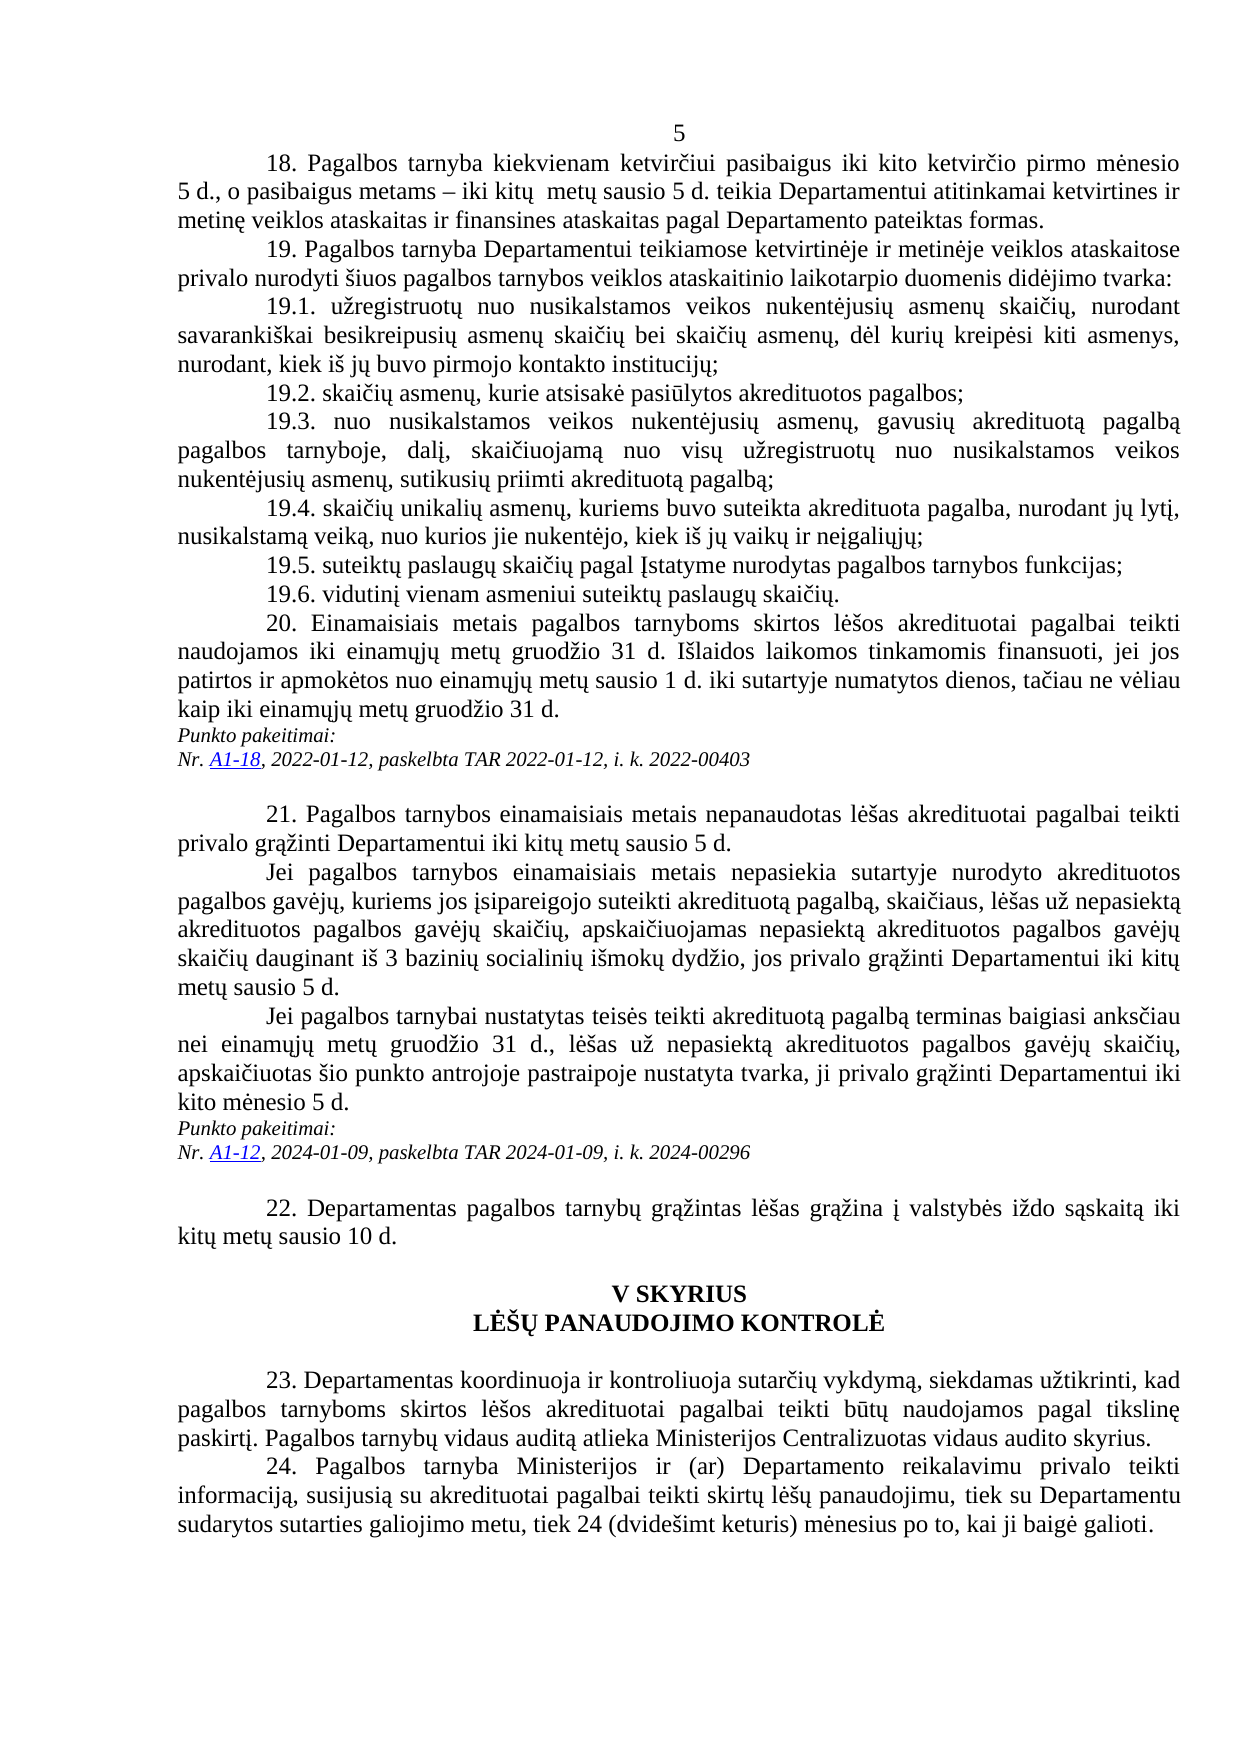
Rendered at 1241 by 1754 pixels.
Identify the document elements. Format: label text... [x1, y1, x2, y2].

text 22. Departamentas pagalbos tarnybų grąžintas lėšas grąžina į valstybės iždo sąskaitą iki kitų metų sausio 10 d. [177, 1193, 1181, 1250]
text Nr. A1-18, 2022-01-12, paskelbta TAR 2022-01-12, i. k. 2022-00403 [177, 747, 1181, 771]
text Jei pagalbos tarnybos einamaisiais metais nepasiekia sutartyje nurodyto akredituotos pagalbos gavėjų, kuriems jos įsipareigojo suteikti akredituotą pagalbą, skaičiaus, lėšas už nepasiektą akredituotos pagalbos gavėjų skaičių, apskaičiuojamas nepasiektą akredituotos pagalbos gavėjų skaičių dauginant iš 3 bazinių socialinių išmokų dydžio, jos privalo grąžinti Departamentui iki kitų metų sausio 5 d. [177, 857, 1181, 1001]
text 24. Pagalbos tarnyba Ministerijos ir (ar) Departamento reikalavimu privalo teikti informaciją, susijusią su akredituotai pagalbai teikti skirtų lėšų panaudojimu, tiek su Departamentu sudarytos sutarties galiojimo metu, tiek 24 (dvidešimt keturis) mėnesius po to, kai ji baigė galioti. [177, 1451, 1181, 1538]
text LĖŠŲ PANAUDOJIMO KONTROLĖ [177, 1308, 1181, 1336]
text Punkto pakeitimai: [177, 1116, 1181, 1140]
text 19.3. nuo nusikalstamos veikos nukentėjusių asmenų, gavusių akredituotą pagalbą pagalbos tarnyboje, dalį, skaičiuojamą nuo visų užregistruotų nuo nusikalstamos veikos nukentėjusių asmenų, sutikusių priimti akredituotą pagalbą; [177, 406, 1181, 493]
text 18. Pagalbos tarnyba kiekvienam ketvirčiui pasibaigus iki kito ketvirčio pirmo mėnesio 5 d., o pasibaigus metams – iki kitų metų sausio 5 d. teikia Departamentui atitinkamai ketvirtines ir metinę veiklos ataskaitas ir finansines ataskaitas pagal Departamento pateiktas formas. [177, 148, 1181, 234]
text Jei pagalbos tarnybai nustatytas teisės teikti akredituotą pagalbą terminas baigiasi anksčiau nei einamųjų metų gruodžio 31 d., lėšas už nepasiektą akredituotos pagalbos gavėjų skaičių, apskaičiuotas šio punkto antrojoje pastraipoje nustatyta tvarka, ji privalo grąžinti Departamentui iki kito mėnesio 5 d. [177, 1001, 1181, 1116]
text 19.1. užregistruotų nuo nusikalstamos veikos nukentėjusių asmenų skaičių, nurodant savarankiškai besikreipusių asmenų skaičių bei skaičių asmenų, dėl kurių kreipėsi kiti asmenys, nurodant, kiek iš jų buvo pirmojo kontakto institucijų; [177, 291, 1181, 378]
text 19.2. skaičių asmenų, kurie atsisakė pasiūlytos akredituotos pagalbos; [177, 378, 1181, 406]
text 19. Pagalbos tarnyba Departamentui teikiamose ketvirtinėje ir metinėje veiklos ataskaitose privalo nurodyti šiuos pagalbos tarnybos veiklos ataskaitinio laikotarpio duomenis didėjimo tvarka: [177, 234, 1181, 291]
text V SKYRIUS [177, 1279, 1181, 1308]
text 19.6. vidutinį vienam asmeniui suteiktų paslaugų skaičių. [177, 579, 1181, 608]
text Nr. A1-12, 2024-01-09, paskelbta TAR 2024-01-09, i. k. 2024-00296 [177, 1140, 1181, 1164]
text 23. Departamentas koordinuoja ir kontroliuoja sutarčių vykdymą, siekdamas užtikrinti, kad pagalbos tarnyboms skirtos lėšos akredituotai pagalbai teikti būtų naudojamos pagal tikslinę paskirtį. Pagalbos tarnybų vidaus auditą atlieka Ministerijos Centralizuotas vidaus audito skyrius. [177, 1365, 1181, 1451]
text 19.5. suteiktų paslaugų skaičių pagal Įstatyme nurodytas pagalbos tarnybos funkcijas; [177, 550, 1181, 579]
text 20. Einamaisiais metais pagalbos tarnyboms skirtos lėšos akredituotai pagalbai teikti naudojamos iki einamųjų metų gruodžio 31 d. Išlaidos laikomos tinkamomis finansuoti, jei jos patirtos ir apmokėtos nuo einamųjų metų sausio 1 d. iki sutartyje numatytos dienos, tačiau ne vėliau kaip iki einamųjų metų gruodžio 31 d. [177, 608, 1181, 723]
text Punkto pakeitimai: [177, 723, 1181, 747]
text 19.4. skaičių unikalių asmenų, kuriems buvo suteikta akredituota pagalba, nurodant jų lytį, nusikalstamą veiką, nuo kurios jie nukentėjo, kiek iš jų vaikų ir neįgaliųjų; [177, 493, 1181, 550]
text 21. Pagalbos tarnybos einamaisiais metais nepanaudotas lėšas akredituotai pagalbai teikti privalo grąžinti Departamentui iki kitų metų sausio 5 d. [177, 799, 1181, 857]
